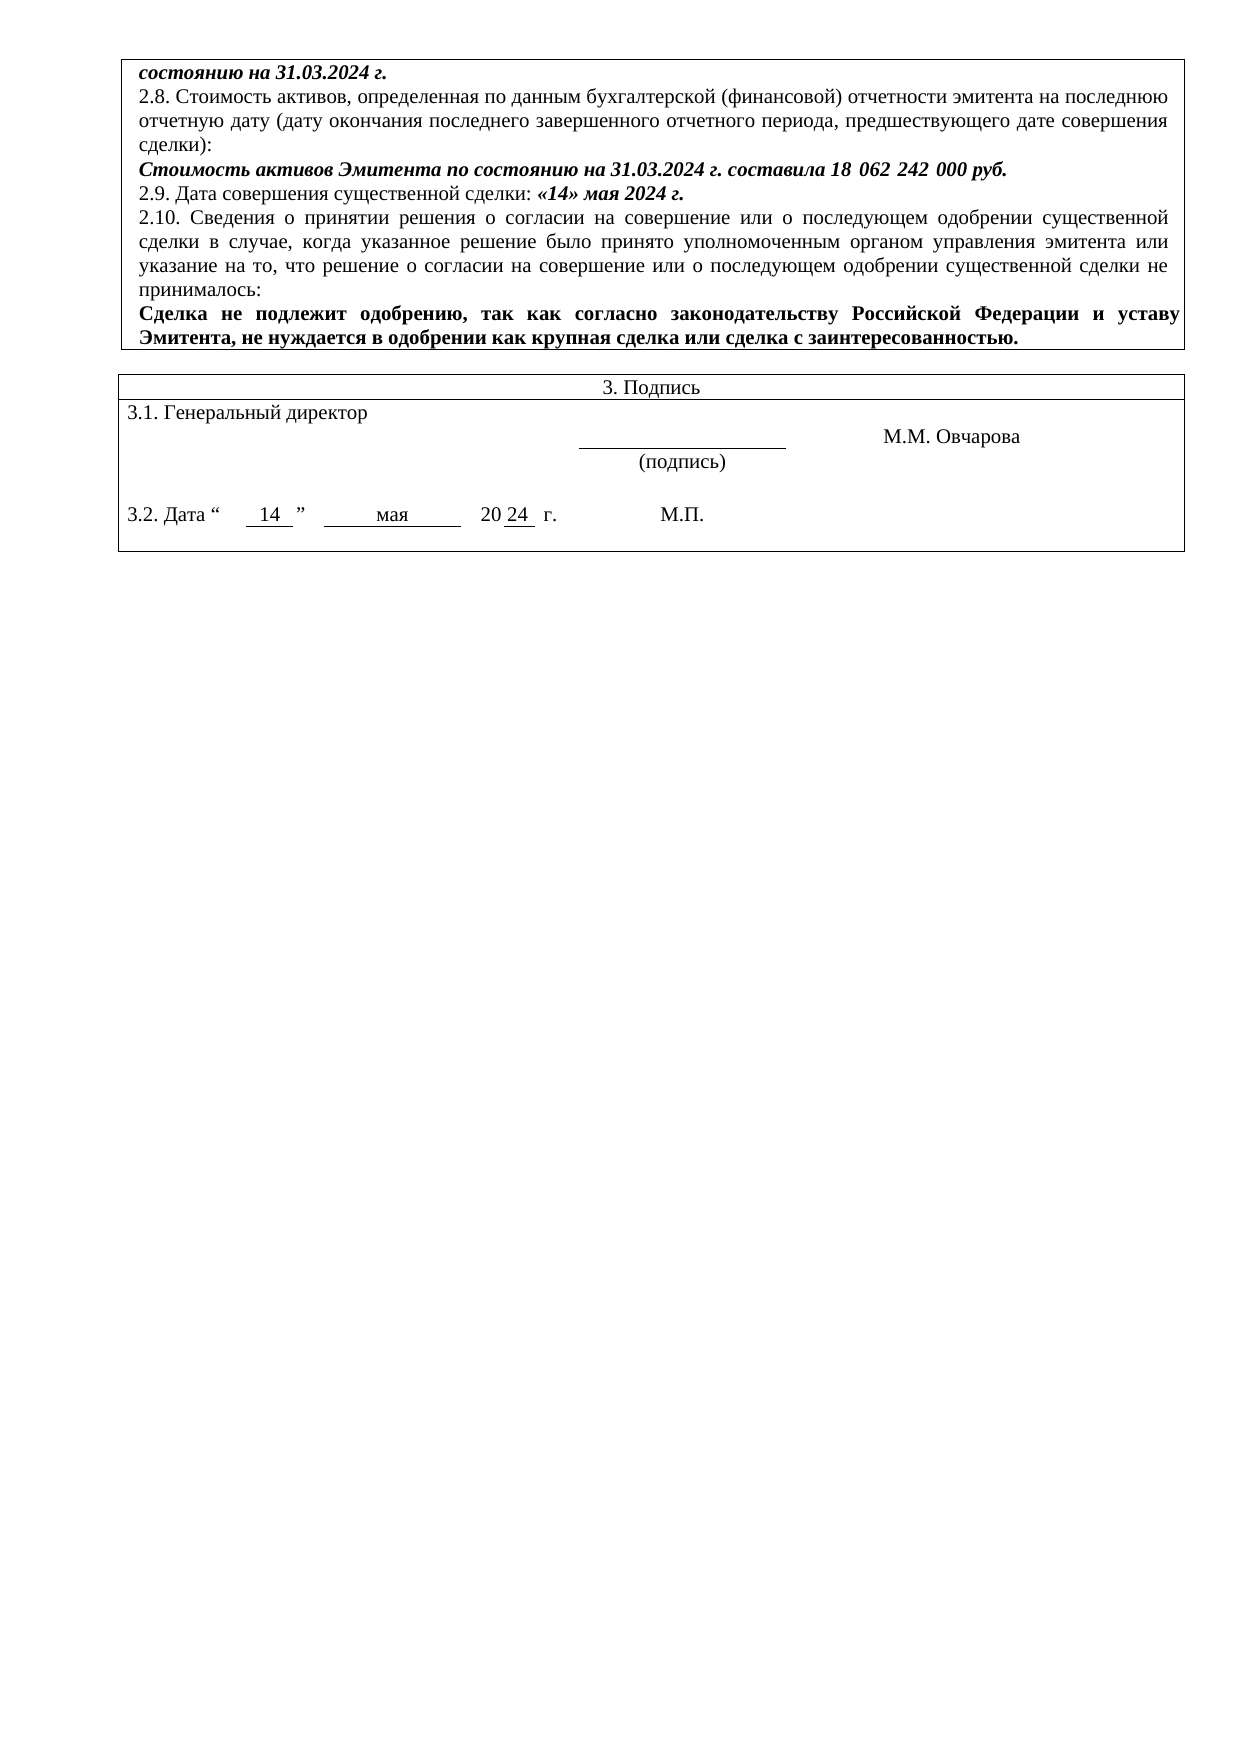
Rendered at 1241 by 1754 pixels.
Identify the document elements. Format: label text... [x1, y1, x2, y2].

table_cell [119, 448, 579, 477]
table_cell М.М. Овчарова [874, 400, 1169, 448]
table_cell [1170, 448, 1184, 477]
table_cell состоянию на 31.03.2024 г. 2.8. Стоимость активов, определенная по данным бухгалтерской (финансовой) отчетности эмитента на последнюю отчетную дату (дату окончания последнего завершенного отчетного периода, предшествующего дате совершения сделки): Стоимость активов Эмитента по состоянию на 31.03.2024 г. составила 18 062 242 000 руб. 2.9. Дата совершения существенной сделки: «14» мая 2024 г. 2.10. Сведения о принятии решения о согласии на совершение или о последующем одобрении существенной сделки в случае, когда указанное решение было принято уполномоченным органом управления эмитента или указание на то, что решение о согласии на совершение или о последующем одобрении существенной сделки не принималось: Сделка не подлежит одобрению, так как согласно законодательству Российской Федерации и уставу Эмитента, не нуждается в одобрении как крупная сделка или сделка с заинтересованностью. [122, 60, 1184, 349]
table_cell 14 [246, 478, 293, 526]
table_cell 20 [461, 478, 504, 526]
table_cell [119, 526, 579, 551]
table_cell [786, 448, 874, 477]
table_cell 3.1. Генеральный директор [119, 400, 579, 448]
table_cell [786, 478, 1184, 526]
table_cell [786, 526, 1184, 551]
table_cell М.П. [579, 478, 786, 526]
table_cell (подпись) [579, 449, 786, 477]
table_cell г. [535, 478, 579, 526]
table_cell 3.2. Дата “ [119, 478, 246, 526]
table_header 3. Подпись [119, 375, 1184, 399]
table_cell 24 [504, 478, 534, 526]
table_cell [1170, 400, 1184, 448]
table_cell ” [293, 478, 323, 526]
table_cell [579, 526, 786, 551]
table_cell [786, 400, 874, 448]
table_cell мая [324, 478, 461, 526]
table_cell [579, 400, 786, 448]
table_cell [874, 448, 1169, 477]
